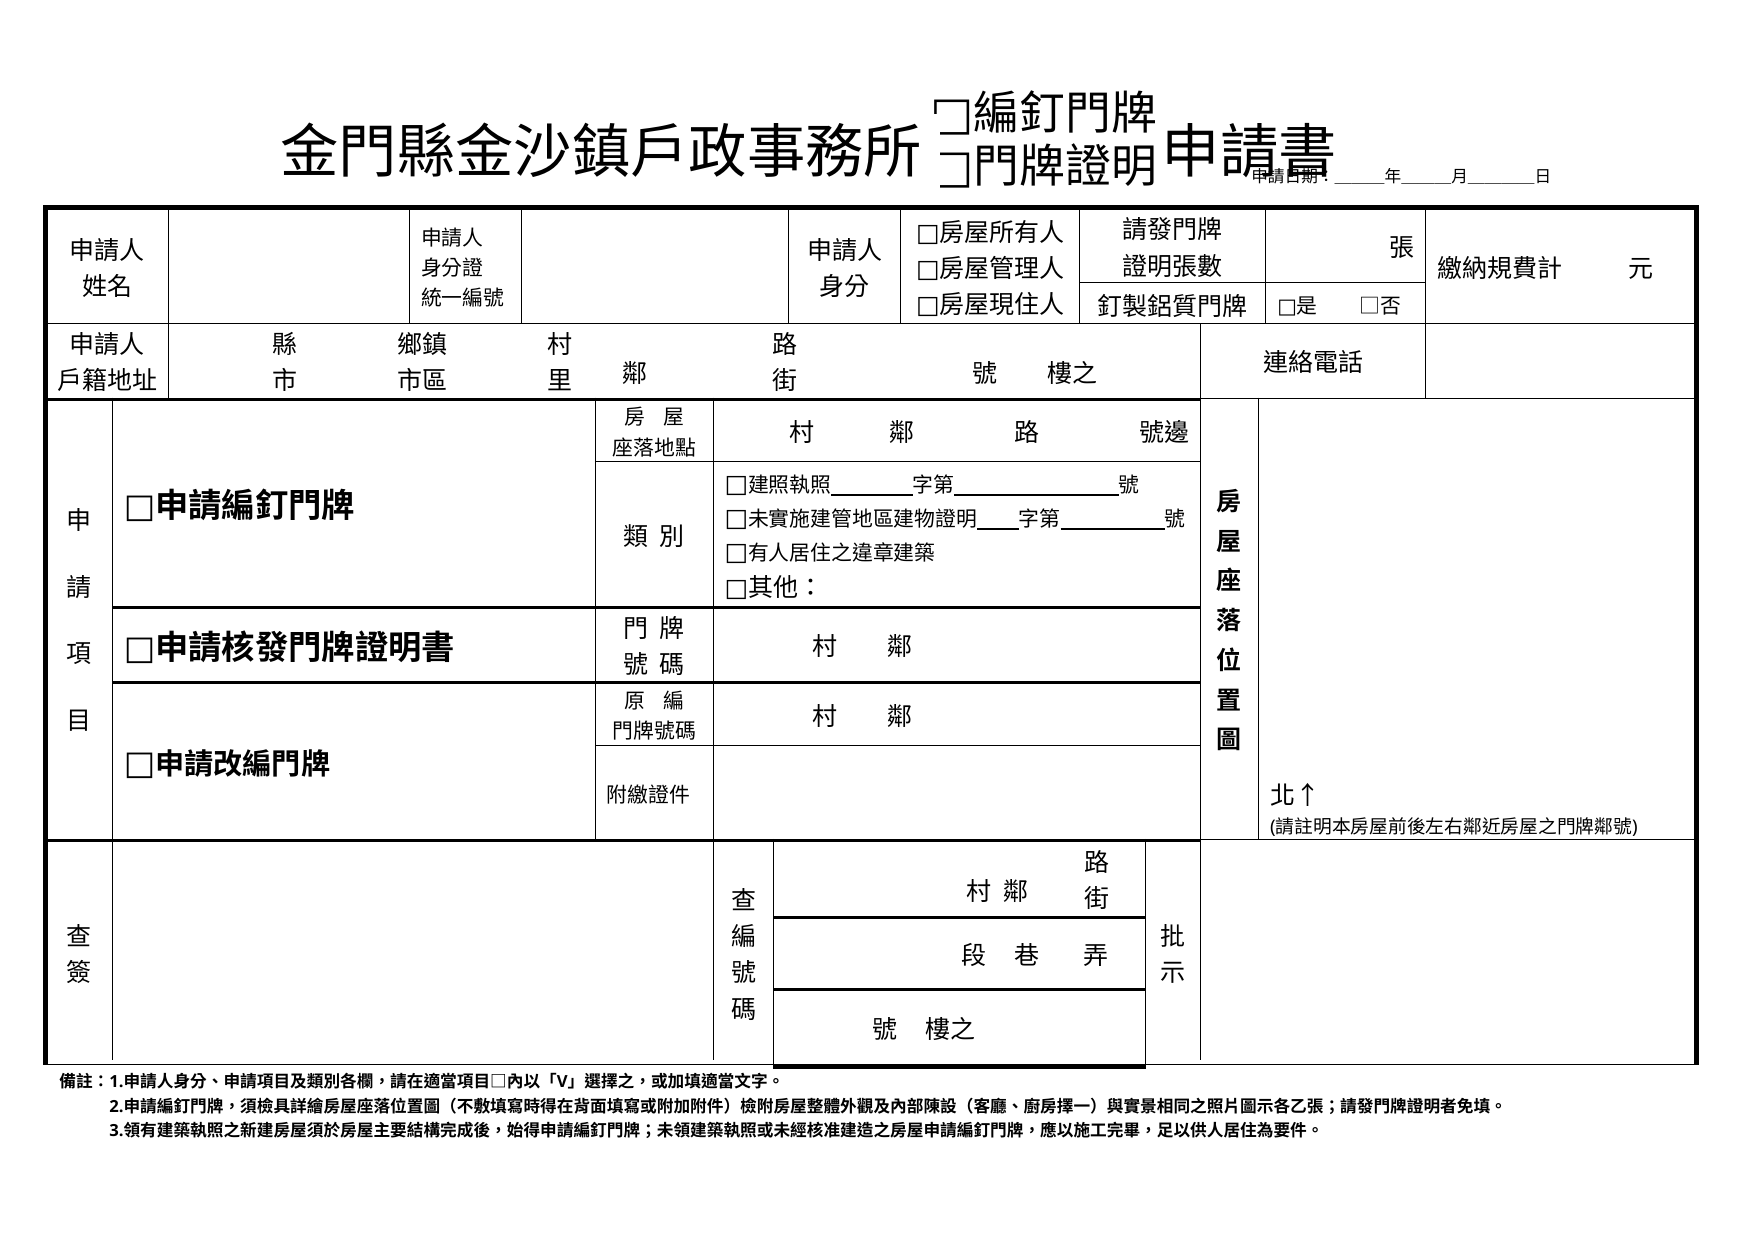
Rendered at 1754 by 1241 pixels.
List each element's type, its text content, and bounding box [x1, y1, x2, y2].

table_cell 門 牌 號 碼 [596, 609, 713, 681]
table_cell 類 別 [596, 462, 713, 606]
table_cell [1426, 324, 1694, 397]
table_cell □是 □否 [1266, 283, 1425, 323]
table_cell 連絡電話 [1201, 324, 1425, 397]
table_header 申請人 姓名 [48, 210, 168, 323]
table_cell 附繳證件 [596, 746, 713, 839]
text □編釘門牌 [265, 76, 1695, 189]
table_cell 房屋座落位置圖 [1201, 399, 1258, 839]
text 3.領有建築執照之新建房屋須於房屋主要結構完成後，始得申請編釘門牌；未領建築執照或未經核准建造之房屋申請編釘門牌，應以施工完畢，足以供人居住為要件。 [59, 1117, 1695, 1141]
table_cell [112, 842, 713, 1064]
table_cell 村 鄰 [714, 684, 1200, 745]
table_cell 段 巷 弄 [774, 919, 1145, 988]
table_cell 申請項目 [48, 401, 112, 839]
table_cell 村 鄰 路 號邊 [714, 401, 1200, 461]
table_cell [714, 746, 1200, 839]
text □門牌證明 申請日期：＿＿＿年＿＿＿月＿＿＿＿日 [609, 143, 1695, 193]
table_cell □申請編釘門牌 [113, 401, 595, 606]
table_cell 申請人 戶籍地址 [48, 324, 168, 397]
table_cell 北↑ (請註明本房屋前後左右鄰近房屋之門牌鄰號) [1259, 399, 1694, 839]
text 金門縣金沙鎮戶政事務所 [280, 121, 925, 181]
table_header [169, 210, 409, 323]
table_cell 查編號碼 [713, 842, 773, 1064]
table_cell 釘製鋁質門牌 [1080, 283, 1265, 323]
text 2.申請編釘門牌，須檢具詳繪房屋座落位置圖（不敷填寫時得在背面填寫或附加附件）檢附房屋整體外觀及內部陳設（客廳、廚房擇一）與實景相同之照片圖示各乙張；請發門牌證明者免填。 [59, 1093, 1695, 1117]
table_cell 房 屋 座落地點 [596, 401, 713, 461]
table_cell 查簽 [48, 842, 112, 1064]
table_cell 縣市 鄉鎮市區 村里 鄰 路街 號 樓之 [169, 324, 1200, 397]
table_cell 村 鄰 路街 [774, 842, 1145, 916]
table_header [522, 210, 788, 323]
table_cell □建照執照 字第 號 □未實施建管地區建物證明 字第 號 □有人居住之違章建築 □其他： [714, 462, 1200, 606]
table_header 張 [1266, 210, 1425, 282]
text 申請書 [1162, 121, 1356, 182]
table_cell □申請改編門牌 [113, 684, 595, 839]
table_header 繳納規費計 元 [1426, 210, 1694, 323]
table_cell 原 編 門牌號碼 [596, 684, 713, 745]
table_header □房屋所有人 □房屋管理人 □房屋現住人 [901, 210, 1079, 323]
table_cell □申請核發門牌證明書 [113, 609, 595, 681]
table_header 申請人 身分 [789, 210, 900, 323]
text 備註：1.申請人身分、申請項目及類別各欄，請在適當項目□內以「V」選擇之，或加填適當文字。 [59, 1068, 1695, 1093]
table_cell [1201, 840, 1694, 1064]
table_header 請發門牌 證明張數 [1080, 210, 1265, 282]
table_cell 號 樓之 [774, 991, 1145, 1064]
table_header 申請人 身分證 統一編號 [410, 210, 521, 323]
table_cell 批示 [1146, 842, 1201, 1064]
table_cell 村 鄰 [714, 609, 1200, 681]
